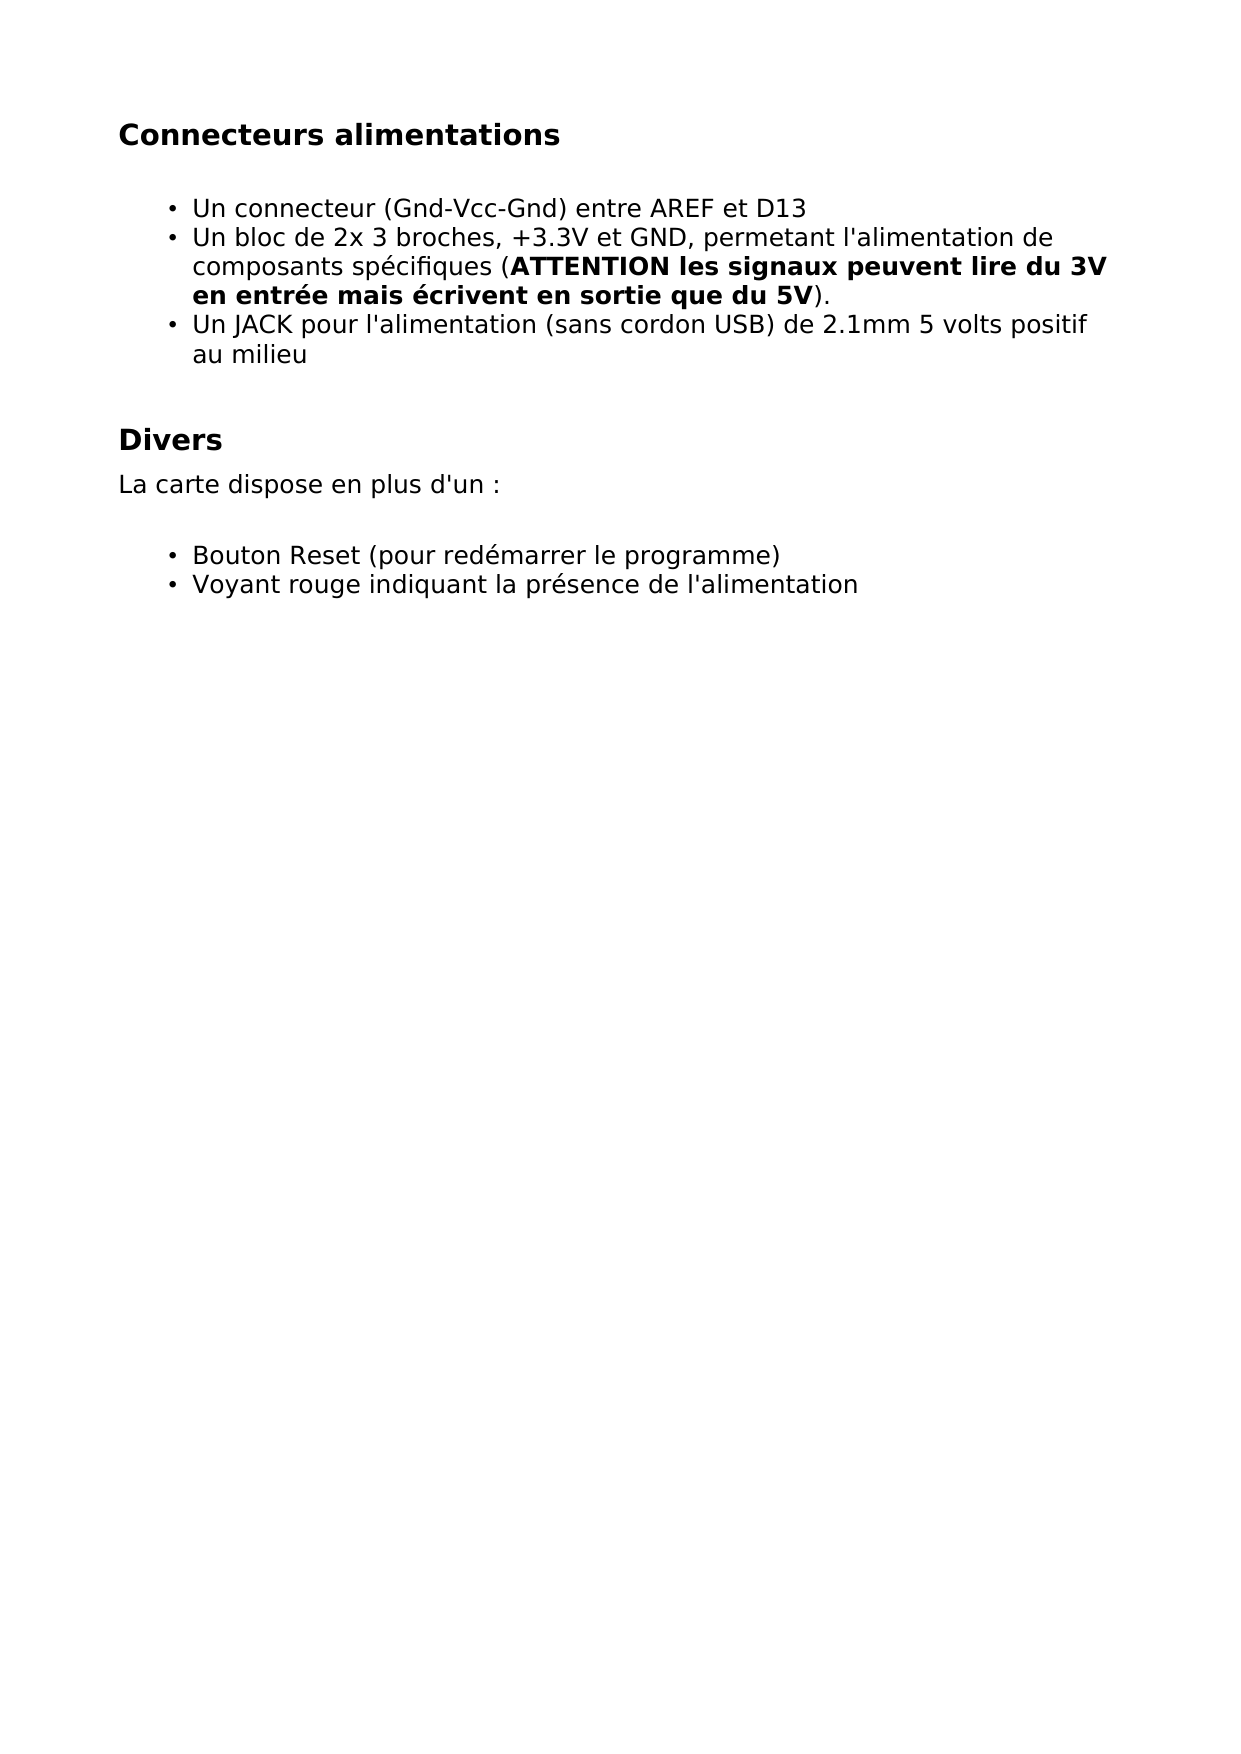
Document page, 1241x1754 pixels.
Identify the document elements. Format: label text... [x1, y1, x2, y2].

list Voyant rouge indiquant la présence de l'alimentation [177, 570, 1122, 599]
list Un bloc de 2x 3 broches, +3.3V et GND, permetant l'alimentation de composants spécifiques (ATTENTION les signaux peuvent lire du 3V en entrée mais écrivent en sortie que du 5V). [177, 223, 1122, 311]
subtitle Divers [118, 423, 1122, 457]
text La carte dispose en plus d'un : [118, 470, 1122, 499]
list Un connecteur (Gnd-Vcc-Gnd) entre AREF et D13 [177, 194, 1122, 223]
subtitle Connecteurs alimentations [118, 118, 1122, 152]
list Un JACK pour l'alimentation (sans cordon USB) de 2.1mm 5 volts positif au milieu [177, 311, 1122, 369]
list Bouton Reset (pour redémarrer le programme) [177, 541, 1122, 570]
